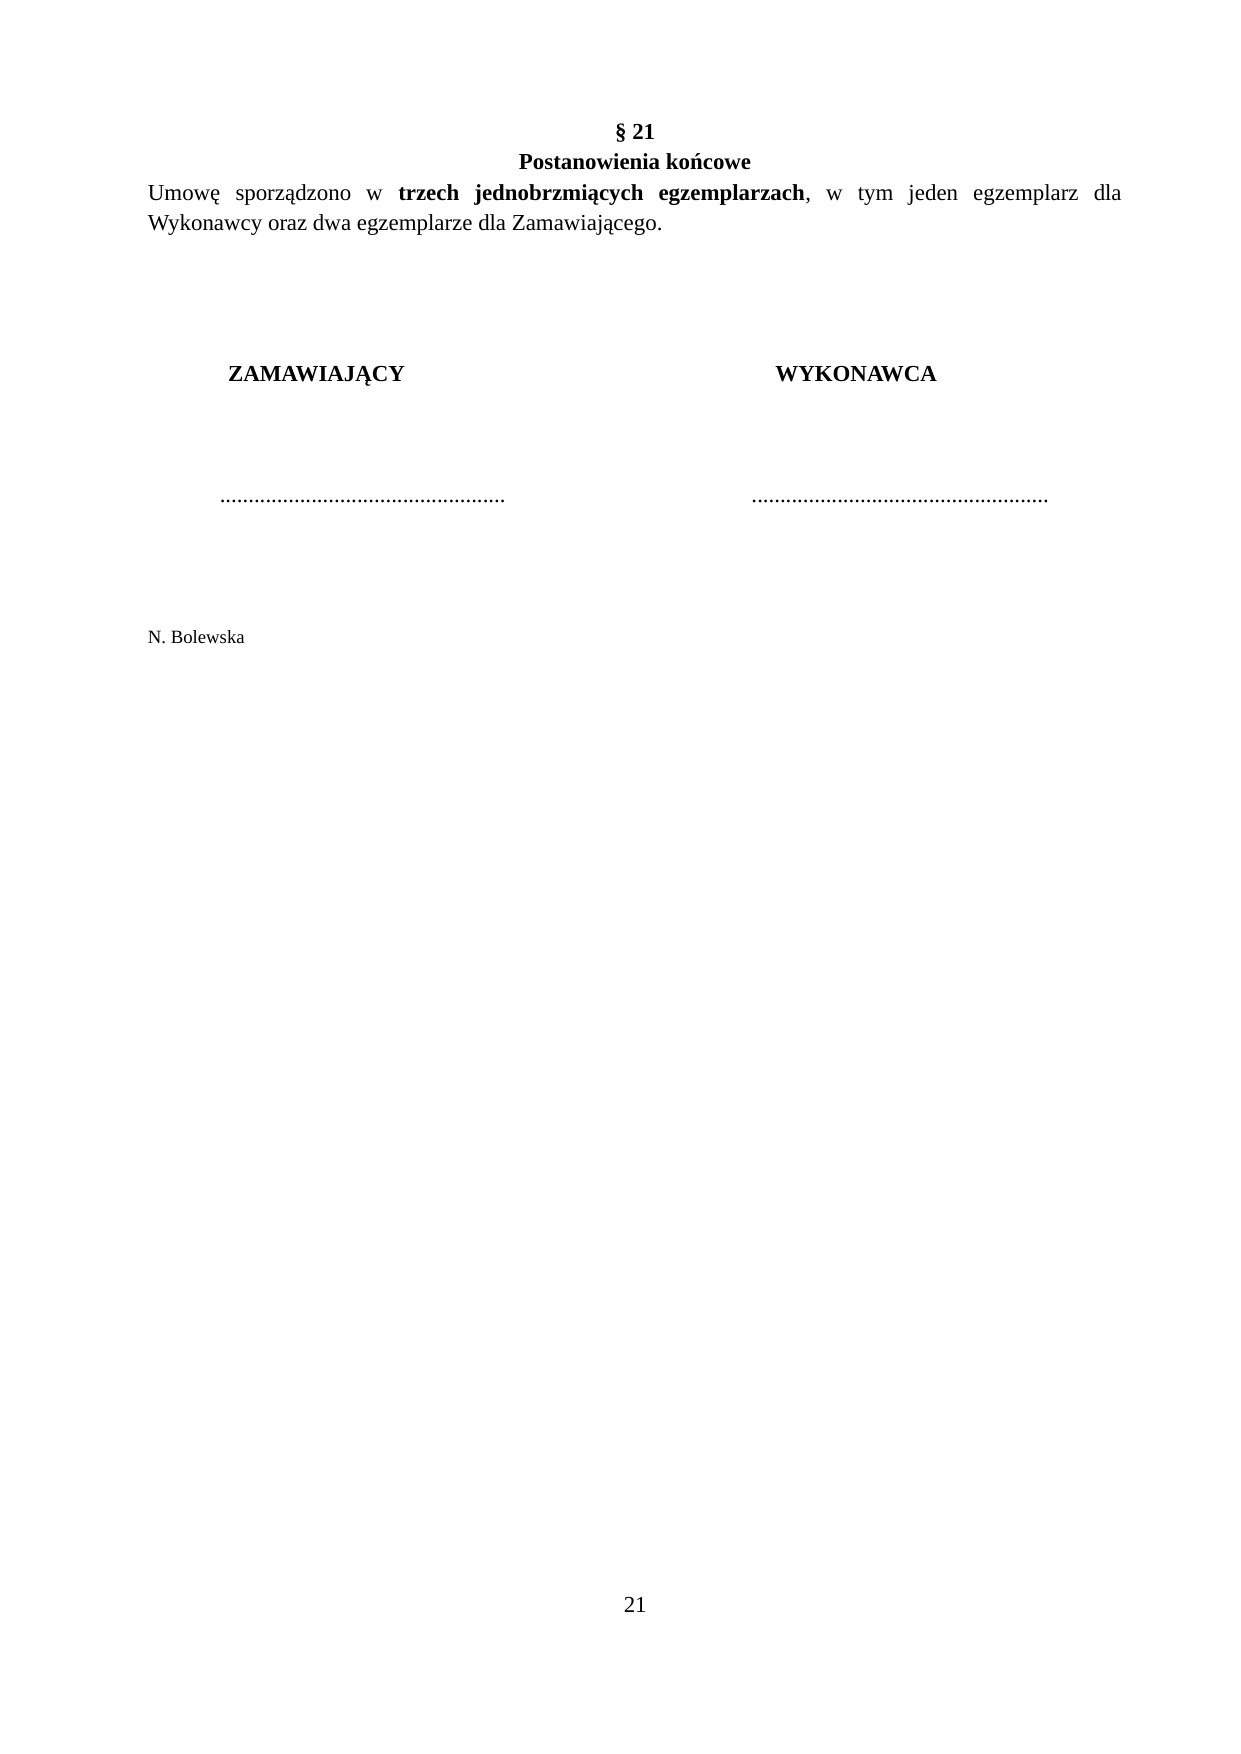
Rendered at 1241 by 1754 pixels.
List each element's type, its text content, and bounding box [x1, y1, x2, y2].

text N. Bolewska [148, 626, 1122, 648]
text Postanowienia końcowe [148, 148, 1122, 175]
text Umowę sporządzono w trzech jednobrzmiących egzemplarzach, w tym jeden egzemplarz dla Wykonawcy oraz dwa egzemplarze dla Zamawiającego. [148, 178, 1122, 235]
text ZAMAWIAJĄCY WYKONAWCA [148, 360, 1122, 386]
text § 21 [148, 118, 1122, 144]
text .................................................. .................................................... [148, 481, 1122, 507]
